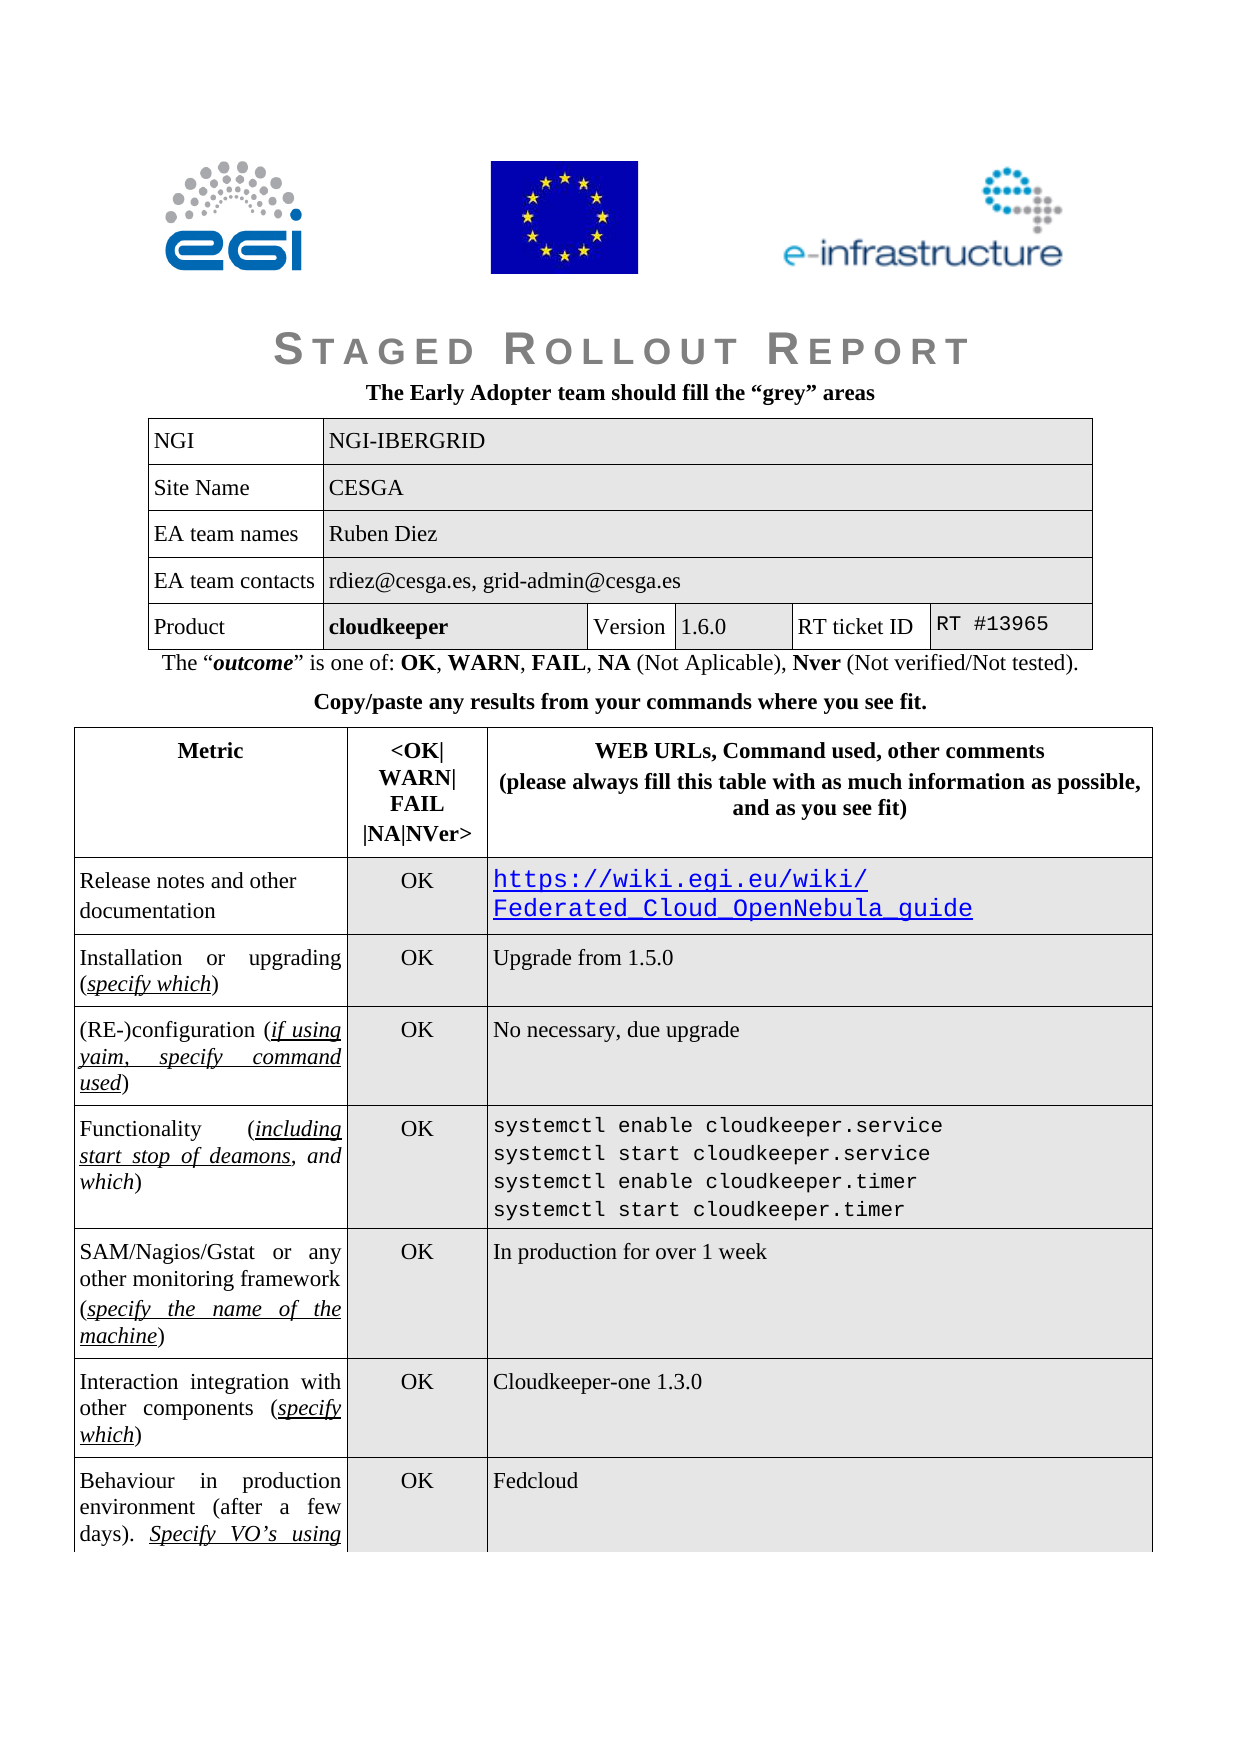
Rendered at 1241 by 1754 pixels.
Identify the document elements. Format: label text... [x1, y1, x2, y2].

table_cell Ruben Diez [324, 511, 1092, 557]
table_header WEB URLs, Command used, other comments (please always fill this table with as much information as possible, and as you see fit) [488, 728, 1152, 857]
text The “outcome” is one of: OK, WARN, FAIL, NA (Not Aplicable), Nver (Not verified/Not tested). [148, 650, 1092, 676]
table_cell SAM/Nagios/Gstat or any other monitoring framework (specify the name of the machine) [75, 1229, 347, 1358]
table_cell https://wiki.egi.eu/wiki/Federated_Cloud_OpenNebula_guide [488, 858, 1152, 934]
text The Early Adopter team should fill the “grey” areas [148, 379, 1092, 405]
table_cell OK [348, 1007, 487, 1105]
table_cell Behaviour in production environment (after a few days). Specify VO’s using [75, 1458, 347, 1552]
table_header NGI [149, 419, 323, 464]
table_cell No necessary, due upgrade [488, 1007, 1152, 1105]
table_cell Site Name [149, 465, 323, 510]
table_cell OK [348, 1229, 487, 1358]
table_cell OK [348, 1106, 487, 1228]
picture [490, 161, 639, 274]
table_cell EA team contacts [149, 558, 323, 603]
table_cell OK [348, 1359, 487, 1457]
table_cell In production for over 1 week [488, 1229, 1152, 1358]
table_cell Upgrade from 1.5.0 [488, 935, 1152, 1006]
picture [777, 161, 1070, 274]
table_cell RT #13965 [931, 604, 1092, 649]
text Copy/paste any results from your commands where you see fit. [148, 688, 1092, 715]
table_cell RT ticket ID [793, 604, 930, 649]
table_header Metric [75, 728, 347, 857]
table_cell Cloudkeeper-one 1.3.0 [488, 1359, 1152, 1457]
table_cell cloudkeeper [324, 604, 587, 649]
table_cell Interaction integration with other components (specify which) [75, 1359, 347, 1457]
table_cell Installation or upgrading (specify which) [75, 935, 347, 1006]
table_cell systemctl enable cloudkeeper.service systemctl start cloudkeeper.service systemctl enable cloudkeeper.timer systemctl start cloudkeeper.timer [488, 1106, 1152, 1228]
table_cell Functionality (including start stop of deamons, and which) [75, 1106, 347, 1228]
table_cell OK [348, 935, 487, 1006]
table_cell OK [348, 858, 487, 934]
picture [164, 161, 303, 272]
table_cell 1.6.0 [676, 604, 792, 649]
table_cell (RE-)configuration (if using yaim, specify command used) [75, 1007, 347, 1105]
table_cell Product [149, 604, 323, 649]
table_cell Version [588, 604, 675, 649]
table_cell Release notes and other documentation [75, 858, 347, 934]
table_header <OK|WARN|FAIL |NA|NVer> [348, 728, 487, 857]
table_cell EA team names [149, 511, 323, 557]
table_cell CESGA [324, 465, 1092, 510]
table_header NGI-IBERGRID [324, 419, 1092, 464]
title Staged Rollout Report [148, 322, 1092, 374]
table_cell rdiez@cesga.es, grid-admin@cesga.es [324, 558, 1092, 603]
table_cell Fedcloud [488, 1458, 1152, 1552]
table_cell OK [348, 1458, 487, 1552]
